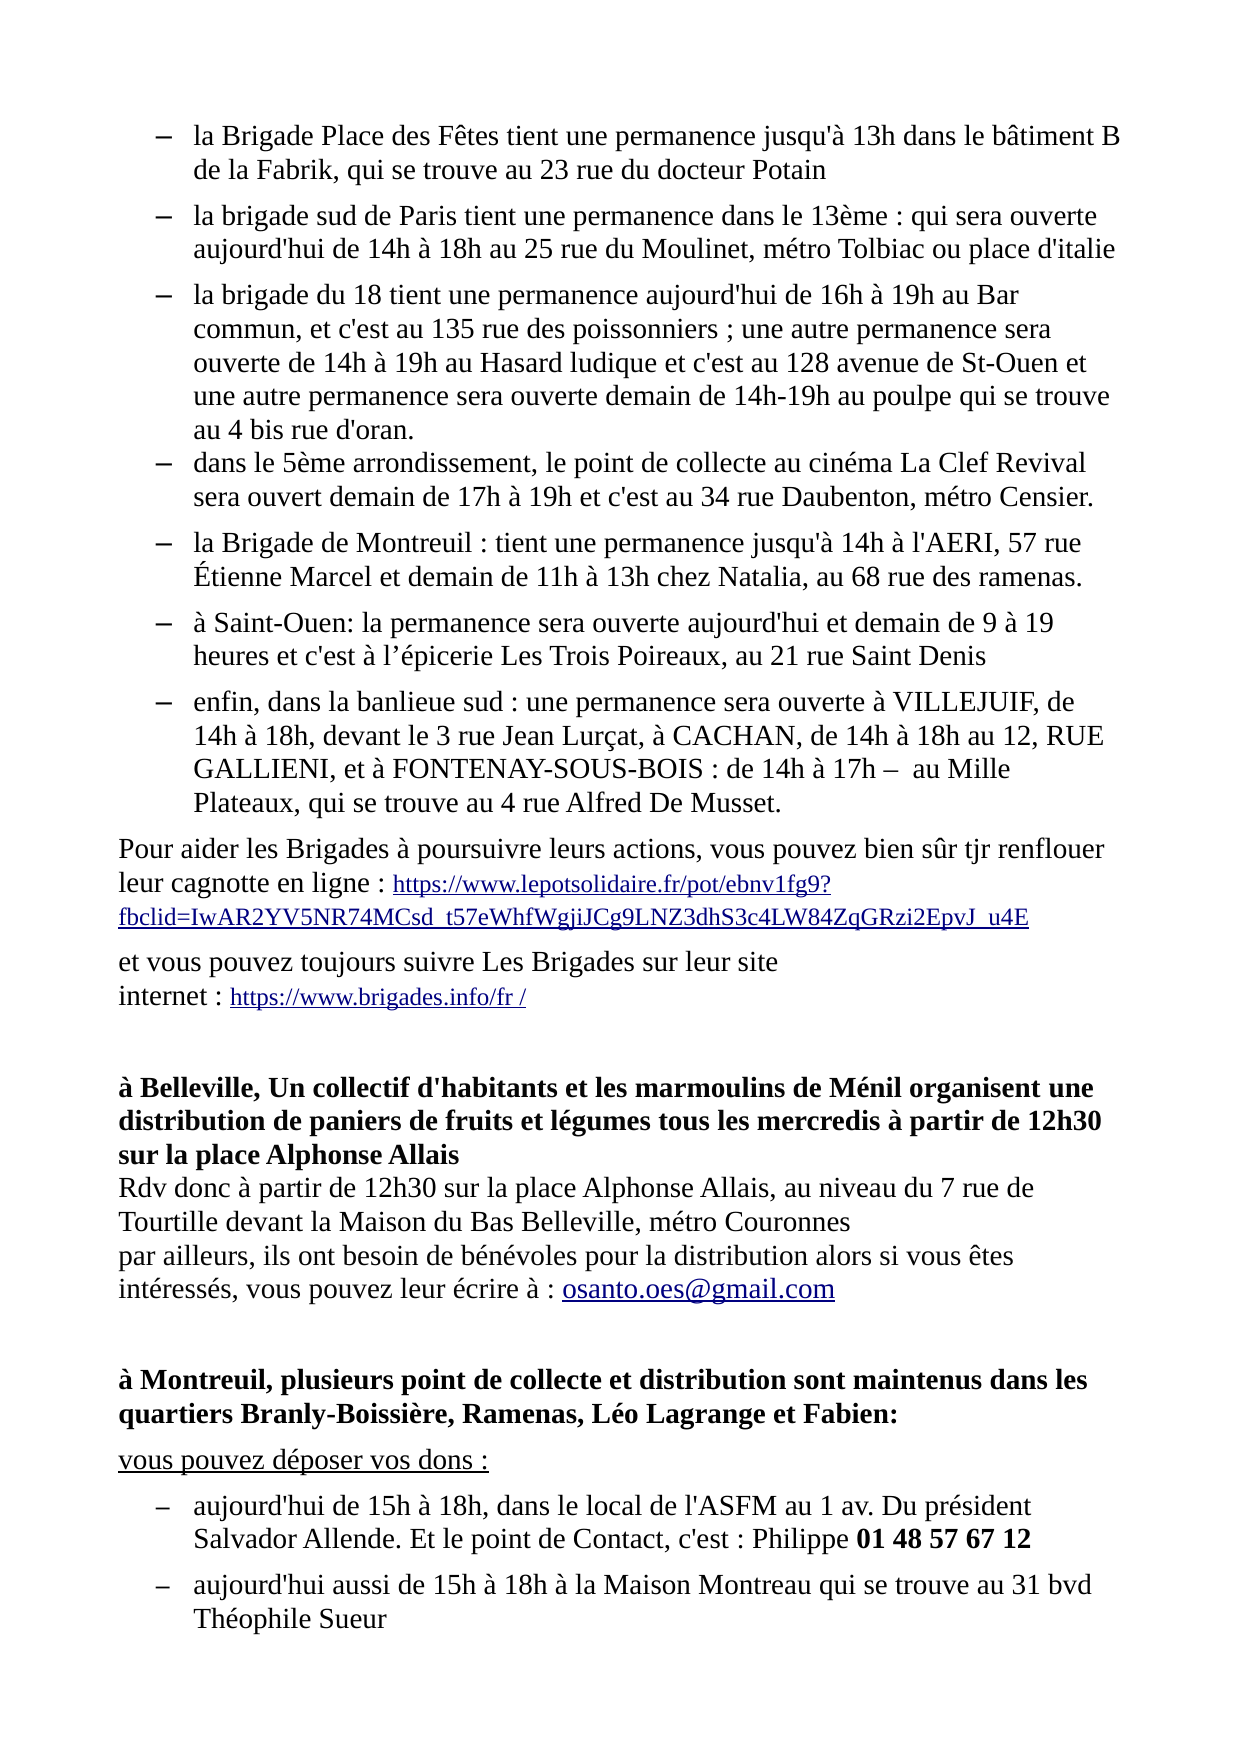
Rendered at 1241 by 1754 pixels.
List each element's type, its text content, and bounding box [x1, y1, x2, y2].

list la brigade sud de Paris tient une permanence dans le 13ème : qui sera ouverte aujourd'hui de 14h à 18h au 25 rue du Moulinet, métro Tolbiac ou place d'italie [156, 198, 1122, 265]
list la Brigade Place des Fêtes tient une permanence jusqu'à 13h dans le bâtiment B de la Fabrik, qui se trouve au 23 rue du docteur Potain [156, 118, 1122, 185]
list aujourd'hui aussi de 15h à 18h à la Maison Montreau qui se trouve au 31 bvd Théophile Sueur [156, 1567, 1122, 1634]
text par ailleurs, ils ont besoin de bénévoles pour la distribution alors si vous êtes intéressés, vous pouvez leur écrire à : osanto.oes@gmail.com [118, 1238, 1122, 1305]
text Pour aider les Brigades à poursuivre leurs actions, vous pouvez bien sûr tjr renflouer leur cagnotte en ligne : https://www.lepotsolidaire.fr/pot/ebnv1fg9?fbclid=IwAR2YV5NR74MCsd_t57eWhfWgjiJCg9LNZ3dhS3c4LW84ZqGRzi2EpvJ_u4E [118, 831, 1122, 932]
list la brigade du 18 tient une permanence aujourd'hui de 16h à 19h au Bar commun, et c'est au 135 rue des poissonniers ; une autre permanence sera ouverte de 14h à 19h au Hasard ludique et c'est au 128 avenue de St-Ouen et une autre permanence sera ouverte demain de 14h-19h au poulpe qui se trouve au 4 bis rue d'oran. [156, 277, 1122, 445]
list à Saint-Ouen: la permanence sera ouverte aujourd'hui et demain de 9 à 19 heures et c'est à l’épicerie Les Trois Poireaux, au 21 rue Saint Denis [156, 605, 1122, 672]
text et vous pouvez toujours suivre Les Brigades sur leur site internet : https://www.brigades.info/fr / [118, 944, 1122, 1011]
text vous pouvez déposer vos dons : [118, 1442, 1122, 1475]
text à Montreuil, plusieurs point de collecte et distribution sont maintenus dans les quartiers Branly-Boissière, Ramenas, Léo Lagrange et Fabien: [118, 1362, 1122, 1429]
text à Belleville, Un collectif d'habitants et les marmoulins de Ménil organisent une distribution de paniers de fruits et légumes tous les mercredis à partir de 12h30 sur la place Alphonse Allais Rdv donc à partir de 12h30 sur la place Alphonse Allais, au niveau du 7 rue de Tourtille devant la Maison du Bas Belleville, métro Couronnes [118, 1070, 1122, 1238]
list la Brigade de Montreuil : tient une permanence jusqu'à 14h à l'AERI, 57 rue Étienne Marcel et demain de 11h à 13h chez Natalia, au 68 rue des ramenas. [156, 525, 1122, 592]
list dans le 5ème arrondissement, le point de collecte au cinéma La Clef Revival sera ouvert demain de 17h à 19h et c'est au 34 rue Daubenton, métro Censier. [156, 445, 1122, 512]
list aujourd'hui de 15h à 18h, dans le local de l'ASFM au 1 av. Du président Salvador Allende. Et le point de Contact, c'est : Philippe 01 48 57 67 12 [156, 1488, 1122, 1555]
list enfin, dans la banlieue sud : une permanence sera ouverte à VILLEJUIF, de 14h à 18h, devant le 3 rue Jean Lurçat, à CACHAN, de 14h à 18h au 12, RUE GALLIENI, et à FONTENAY-SOUS-BOIS : de 14h à 17h – au Mille Plateaux, qui se trouve au 4 rue Alfred De Musset. [156, 684, 1122, 819]
